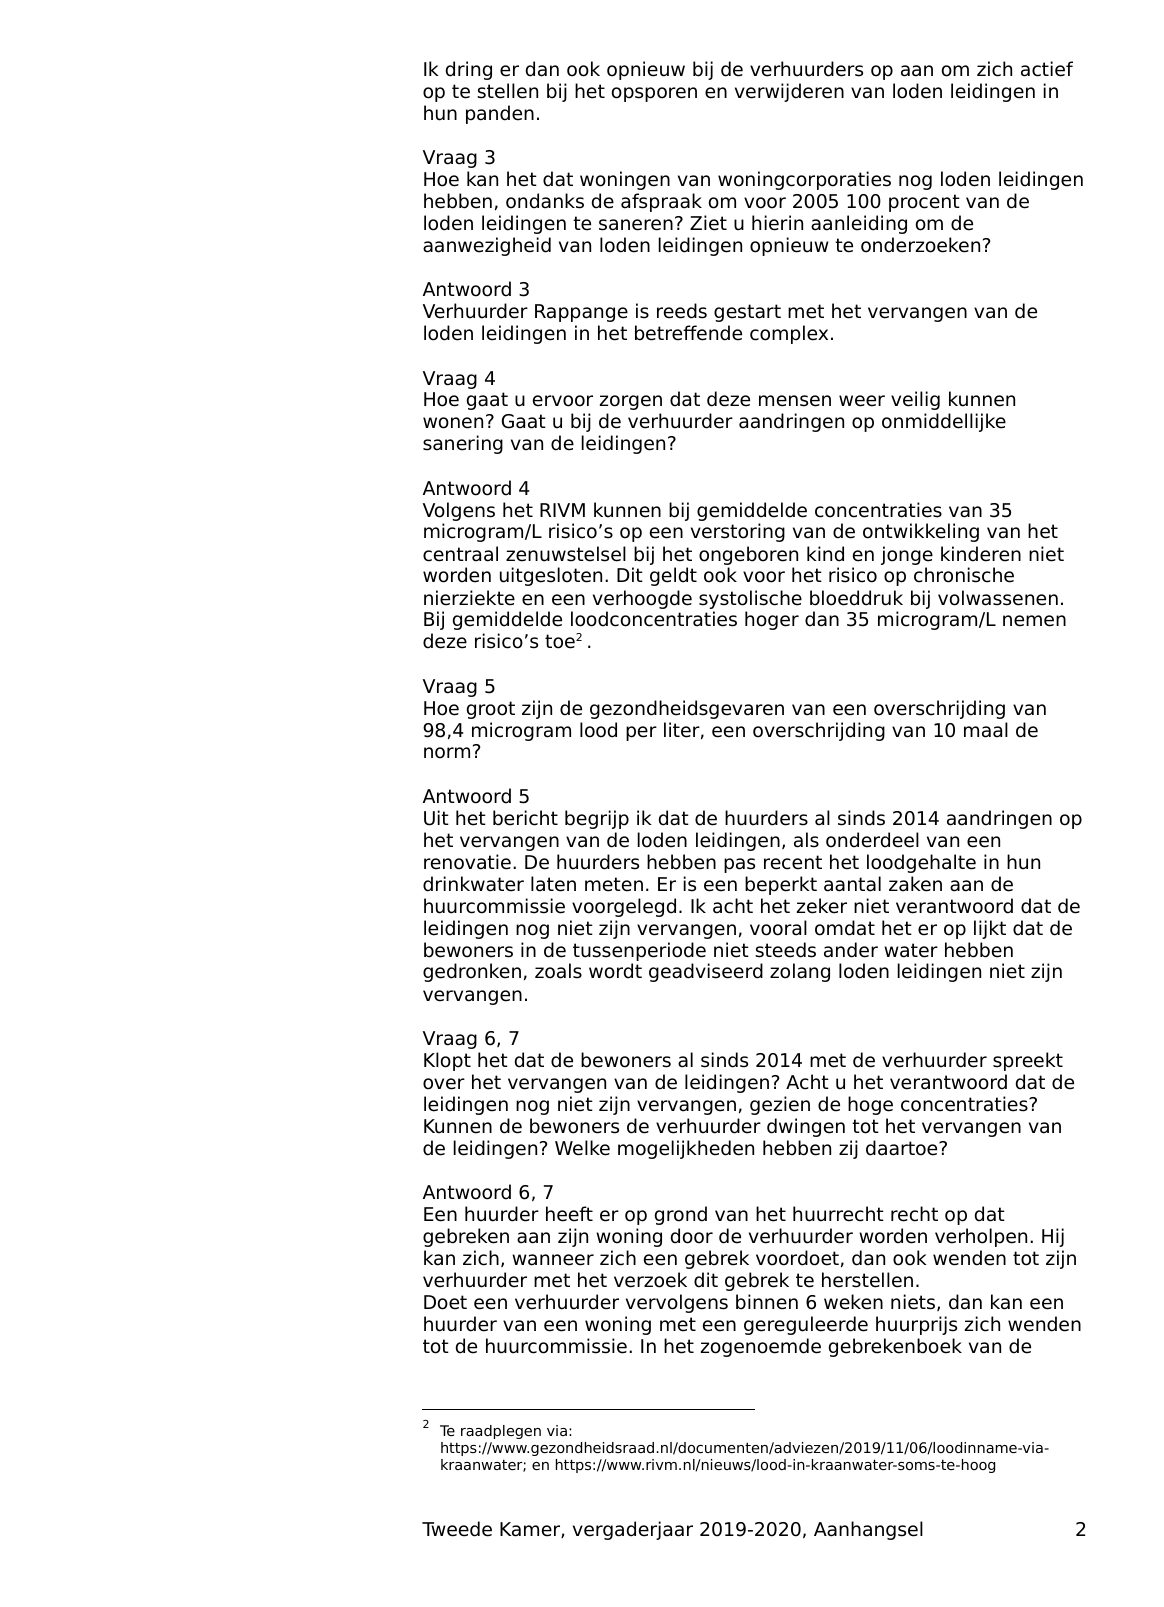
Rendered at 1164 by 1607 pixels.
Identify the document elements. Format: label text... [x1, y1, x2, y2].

text Vraag 6, 7 [422, 1028, 1087, 1049]
text Antwoord 5 [422, 786, 1087, 808]
text Hoe groot zijn de gezondheidsgevaren van een overschrijding van 98,4 microgram lood per liter, een overschrijding van 10 maal de norm? [422, 697, 1087, 763]
text Doet een verhuurder vervolgens binnen 6 weken niets, dan kan een huurder van een woning met een gereguleerde huurprijs zich wenden tot de huurcommissie. In het zogenoemde gebrekenboek van de [422, 1292, 1087, 1357]
text Uit het bericht begrijp ik dat de huurders al sinds 2014 aandringen op het vervangen van de loden leidingen, als onderdeel van een renovatie. De huurders hebben pas recent het loodgehalte in hun drinkwater laten meten. Er is een beperkt aantal zaken aan de huurcommissie voorgelegd. Ik acht het zeker niet verantwoord dat de leidingen nog niet zijn vervangen, vooral omdat het er op lijkt dat de bewoners in de tussenperiode niet steeds ander water hebben gedronken, zoals wordt geadviseerd zolang loden leidingen niet zijn vervangen. [422, 808, 1087, 1005]
text Kunnen de bewoners de verhuurder dwingen tot het vervangen van de leidingen? Welke mogelijkheden hebben zij daartoe? [422, 1116, 1087, 1159]
text Hoe gaat u ervoor zorgen dat deze mensen weer veilig kunnen wonen? Gaat u bij de verhuurder aandringen op onmiddellijke sanering van de leidingen? [422, 389, 1087, 455]
text Hoe kan het dat woningen van woningcorporaties nog loden leidingen hebben, ondanks de afspraak om voor 2005 100 procent van de loden leidingen te saneren? Ziet u hierin aanleiding om de aanwezigheid van loden leidingen opnieuw te onderzoeken? [422, 169, 1087, 257]
text Vraag 4 [422, 367, 1087, 389]
text Vraag 3 [422, 147, 1087, 169]
text Antwoord 4 [422, 477, 1087, 499]
text Te raadplegen via: https://www.gezondheidsraad.nl/documenten/adviezen/2019/11/06/loodinname-via-kraanwater; en https://www.rivm.nl/nieuws/lood-in-kraanwater-soms-te-hoog [422, 1418, 1087, 1474]
text Ik dring er dan ook opnieuw bij de verhuurders op aan om zich actief op te stellen bij het opsporen en verwijderen van loden leidingen in hun panden. [422, 59, 1087, 125]
text Antwoord 6, 7 [422, 1182, 1087, 1204]
text Klopt het dat de bewoners al sinds 2014 met de verhuurder spreekt over het vervangen van de leidingen? Acht u het verantwoord dat de leidingen nog niet zijn vervangen, gezien de hoge concentraties? [422, 1049, 1087, 1116]
text Antwoord 3 [422, 279, 1087, 301]
text Verhuurder Rappange is reeds gestart met het vervangen van de loden leidingen in het betreffende complex. [422, 301, 1087, 345]
text Volgens het RIVM kunnen bij gemiddelde concentraties van 35 microgram/L risico’s op een verstoring van de ontwikkeling van het centraal zenuwstelsel bij het ongeboren kind en jonge kinderen niet worden uitgesloten. Dit geldt ook voor het risico op chronische nierziekte en een verhoogde systolische bloeddruk bij volwassenen. Bij gemiddelde loodconcentraties hoger dan 35 microgram/L nemen deze risico’s toe. [422, 499, 1087, 653]
text Vraag 5 [422, 676, 1087, 697]
text Een huurder heeft er op grond van het huurrecht recht op dat gebreken aan zijn woning door de verhuurder worden verholpen. Hij kan zich, wanneer zich een gebrek voordoet, dan ook wenden tot zijn verhuurder met het verzoek dit gebrek te herstellen. [422, 1204, 1087, 1292]
